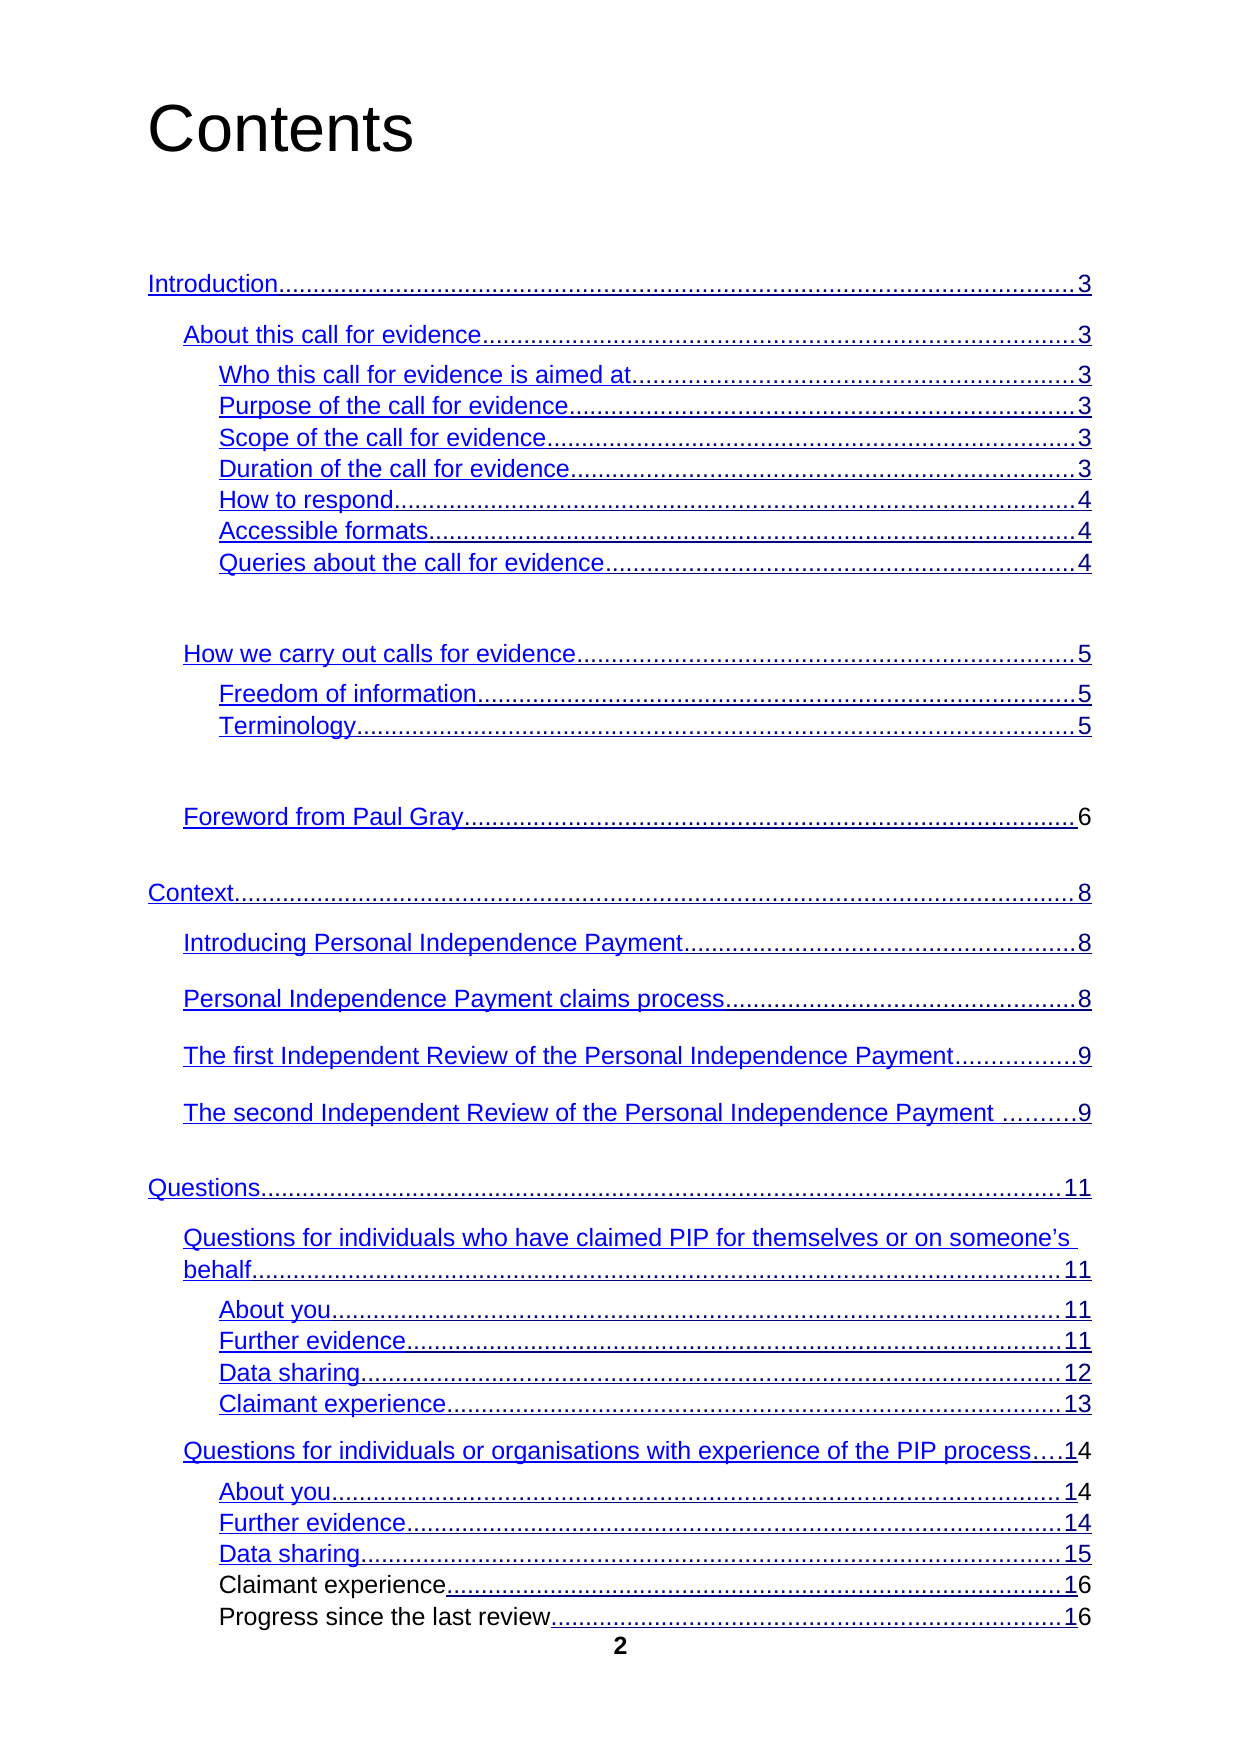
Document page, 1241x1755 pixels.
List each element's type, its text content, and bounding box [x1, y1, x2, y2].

text Personal Independence Payment claims process 8 [183, 984, 1093, 1013]
text Introduction 3 [148, 269, 1093, 298]
text Accessible formats 4 [218, 514, 1093, 545]
text Data sharing 12 [218, 1355, 1093, 1386]
text How to respond 4 [218, 483, 1093, 514]
text Further evidence 11 [218, 1324, 1093, 1355]
text About you 14 [218, 1474, 1093, 1505]
text Terminology 5 [218, 708, 1093, 739]
text Questions for individuals or organisations with experience of the PIP process 14 [183, 1436, 1093, 1465]
text About this call for evidence 3 [183, 320, 1093, 348]
text Further evidence 14 [218, 1505, 1093, 1537]
text Questions for individuals who have claimed PIP for themselves or on someone’s behalf 11 [183, 1223, 1093, 1283]
text Who this call for evidence is aimed at 3 [218, 358, 1093, 389]
text The first Independent Review of the Personal Independence Payment 9 [183, 1041, 1093, 1070]
text Introducing Personal Independence Payment 8 [183, 928, 1093, 957]
text Claimant experience 16 [218, 1568, 1093, 1599]
text The second Independent Review of the Personal Independence Payment 9 [183, 1098, 1093, 1126]
text Purpose of the call for evidence 3 [218, 389, 1093, 420]
text Progress since the last review 16 [218, 1599, 1093, 1630]
text Scope of the call for evidence 3 [218, 420, 1093, 451]
text Questions 11 [148, 1173, 1093, 1202]
text Queries about the call for evidence 4 [218, 545, 1093, 576]
text How we carry out calls for evidence 5 [183, 639, 1093, 668]
text Context 8 [148, 878, 1093, 906]
text Foreword from Paul Gray 6 [183, 802, 1093, 831]
text Duration of the call for evidence 3 [218, 451, 1093, 483]
subtitle Contents [148, 89, 1093, 165]
text Freedom of information 5 [218, 677, 1093, 708]
text About you 11 [218, 1293, 1093, 1324]
text Data sharing 15 [218, 1537, 1093, 1568]
text Claimant experience 13 [218, 1386, 1093, 1418]
